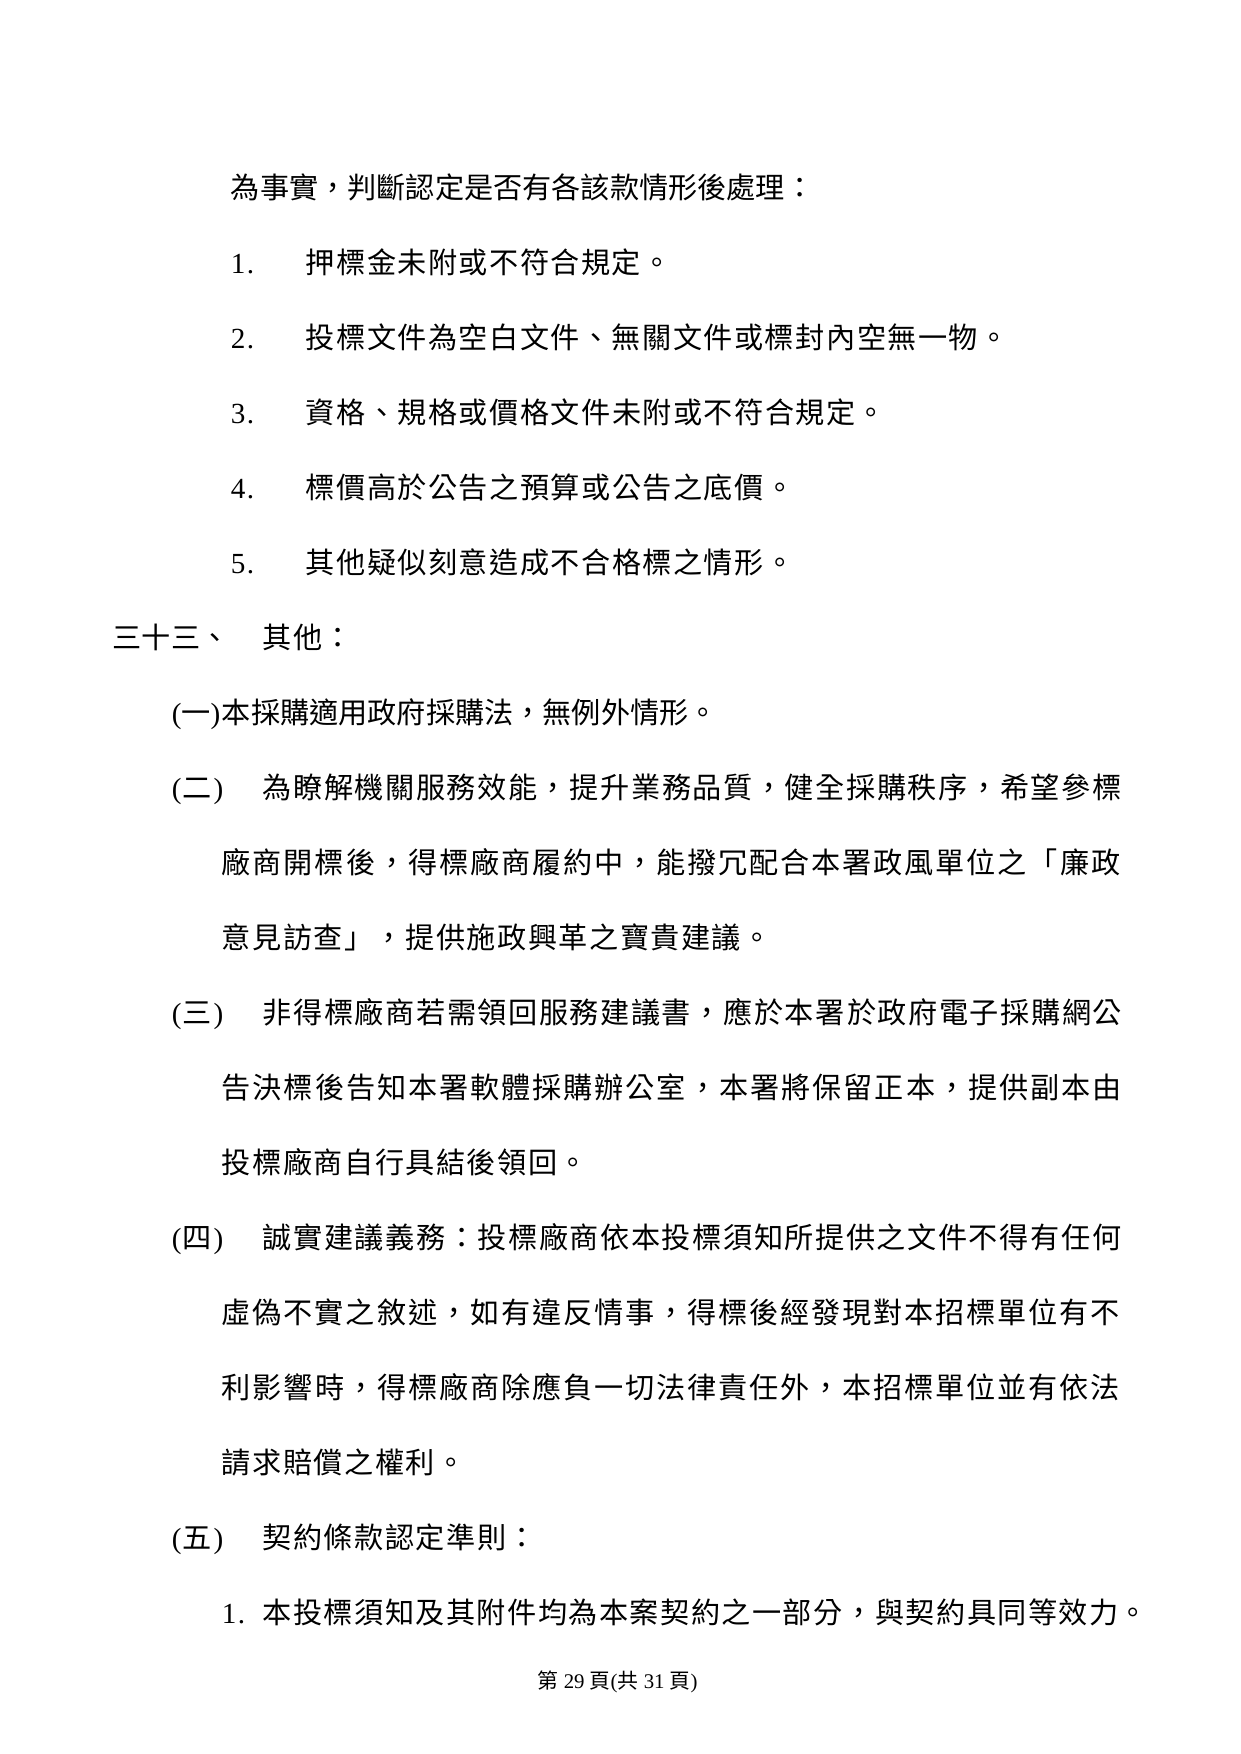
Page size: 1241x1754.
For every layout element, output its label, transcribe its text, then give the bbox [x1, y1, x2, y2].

list 誠實建議義務：投標廠商依本投標須知所提供之文件不得有任何虛偽不實之敘述，如有違反情事，得標後經發現對本招標單位有不利影響時，得標廠商除應負一切法律責任外，本招標單位並有依法請求賠償之權利。 [172, 1199, 1122, 1499]
list 為瞭解機關服務效能，提升業務品質，健全採購秩序，希望參標廠商開標後，得標廠商履約中，能撥冗配合本署政風單位之「廉政意見訪查」，提供施政興革之寶貴建議。 [172, 749, 1122, 974]
list 資格、規格或價格文件未附或不符合規定。 [231, 374, 1122, 449]
list 押標金未附或不符合規定。 [231, 224, 1122, 299]
list 本採購適用政府採購法，無例外情形。 [172, 674, 1122, 749]
list 投標文件為空白文件、無關文件或標封內空無一物。 [231, 299, 1122, 374]
list 其他： [112, 599, 1122, 674]
list 非得標廠商若需領回服務建議書，應於本署於政府電子採購網公告決標後告知本署軟體採購辦公室，本署將保留正本，提供副本由投標廠商自行具結後領回。 [172, 974, 1122, 1199]
list 契約條款認定準則： [172, 1499, 1122, 1574]
list 本投標須知及其附件均為本案契約之一部分，與契約具同等效力。 [222, 1574, 1122, 1649]
list 標價高於公告之預算或公告之底價。 [231, 449, 1122, 524]
list 其他疑似刻意造成不合格標之情形。 [231, 524, 1122, 599]
list 為事實，判斷認定是否有各該款情形後處理： [172, 149, 1122, 224]
